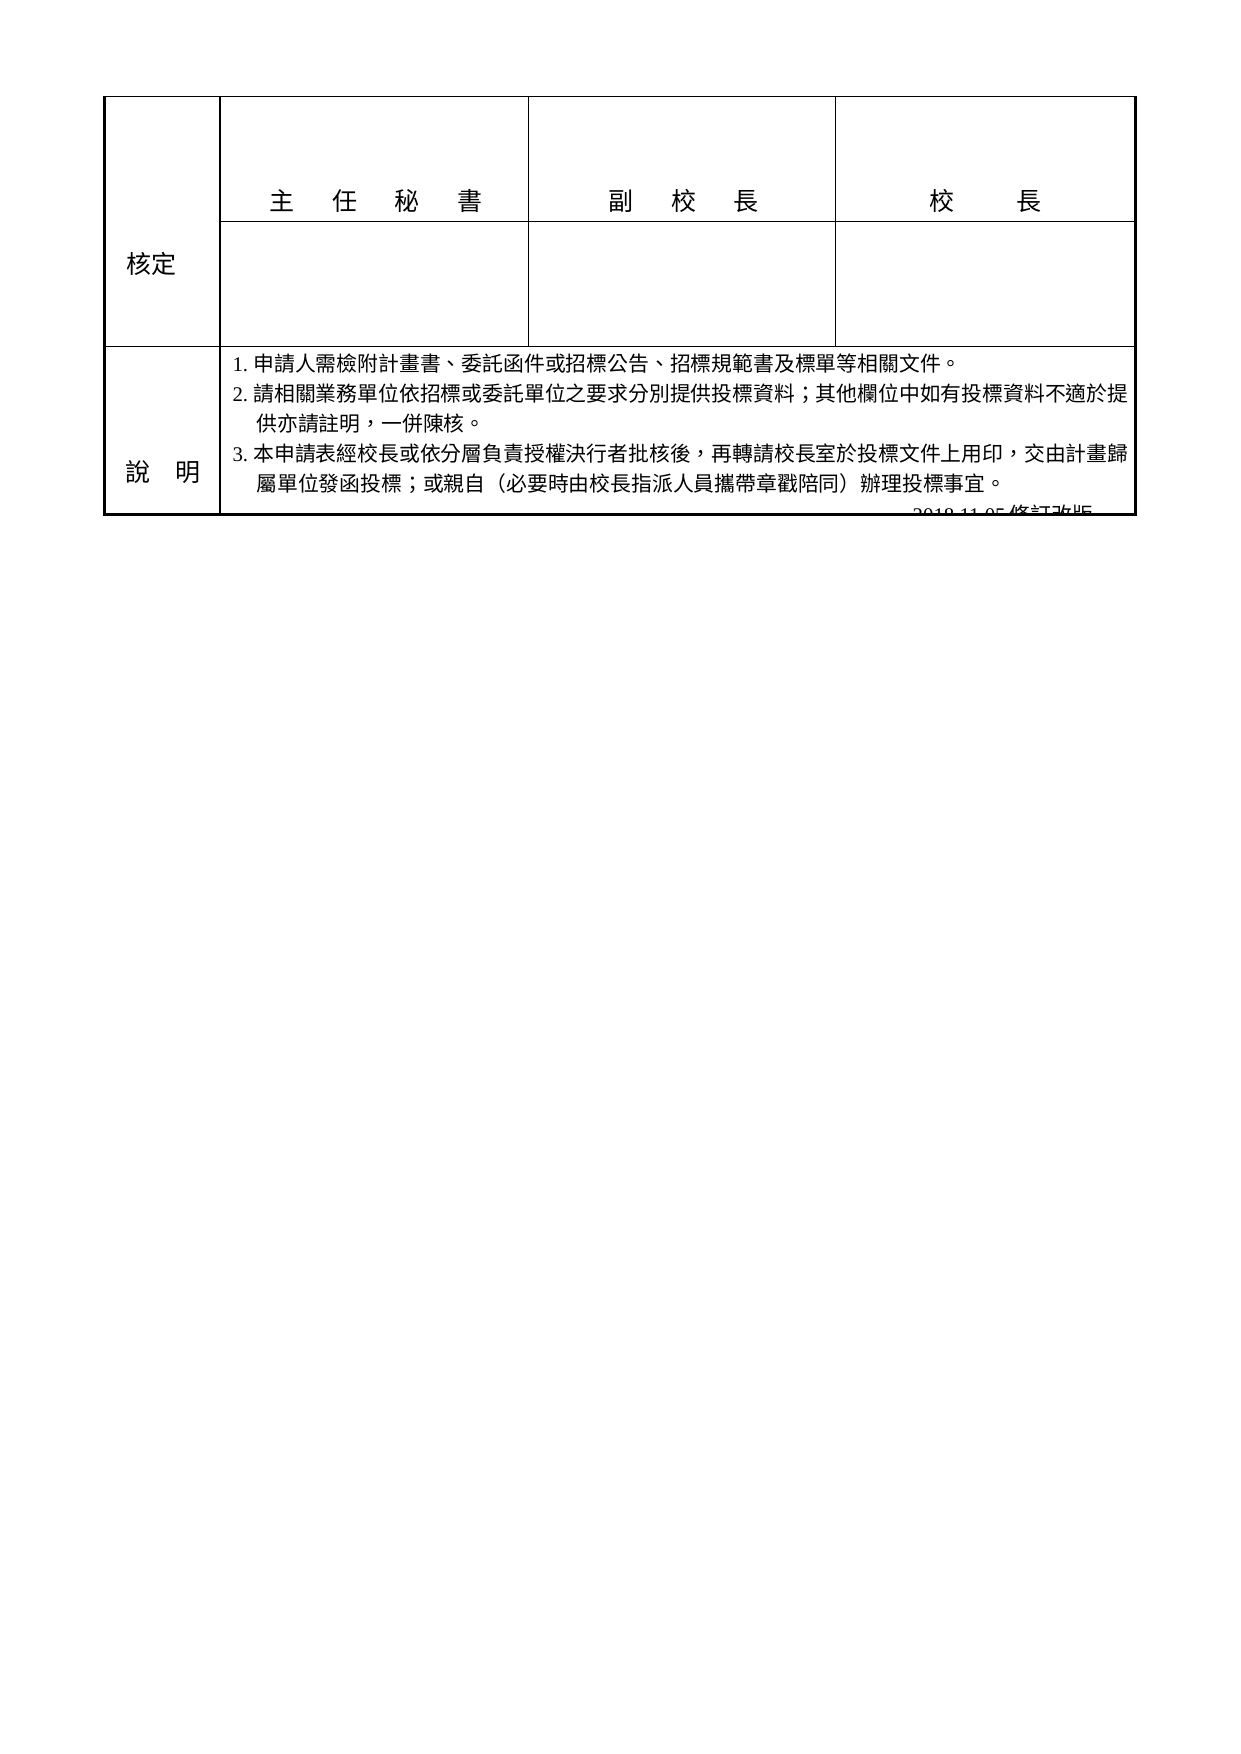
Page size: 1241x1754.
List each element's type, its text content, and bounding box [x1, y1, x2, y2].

table_cell [529, 222, 835, 346]
table_cell 說 明 [106, 347, 219, 512]
table_cell 1. 申請人需檢附計畫書、委託函件或招標公告、招標規範書及標單等相關文件。 2. 請相關業務單位依招標或委託單位之要求分別提供投標資料；其他欄位中如有投標資料不適於提供亦請註明，一併陳核。 3. 本申請表經校長或依分層負責授權決行者批核後，再轉請校長室於投標文件上用印，交由計畫歸屬單位發函投標；或親自（必要時由校長指派人員攜帶章戳陪同）辦理投標事宜。 2018.11.05修訂改版 [221, 347, 1134, 512]
table_cell 副 校 長 [529, 97, 835, 221]
table_cell 核定 [106, 97, 219, 346]
table_cell [836, 222, 1134, 346]
table_cell 校 長 [836, 97, 1134, 221]
table_cell [221, 222, 528, 346]
table_cell 主 任 秘 書 [221, 97, 528, 221]
